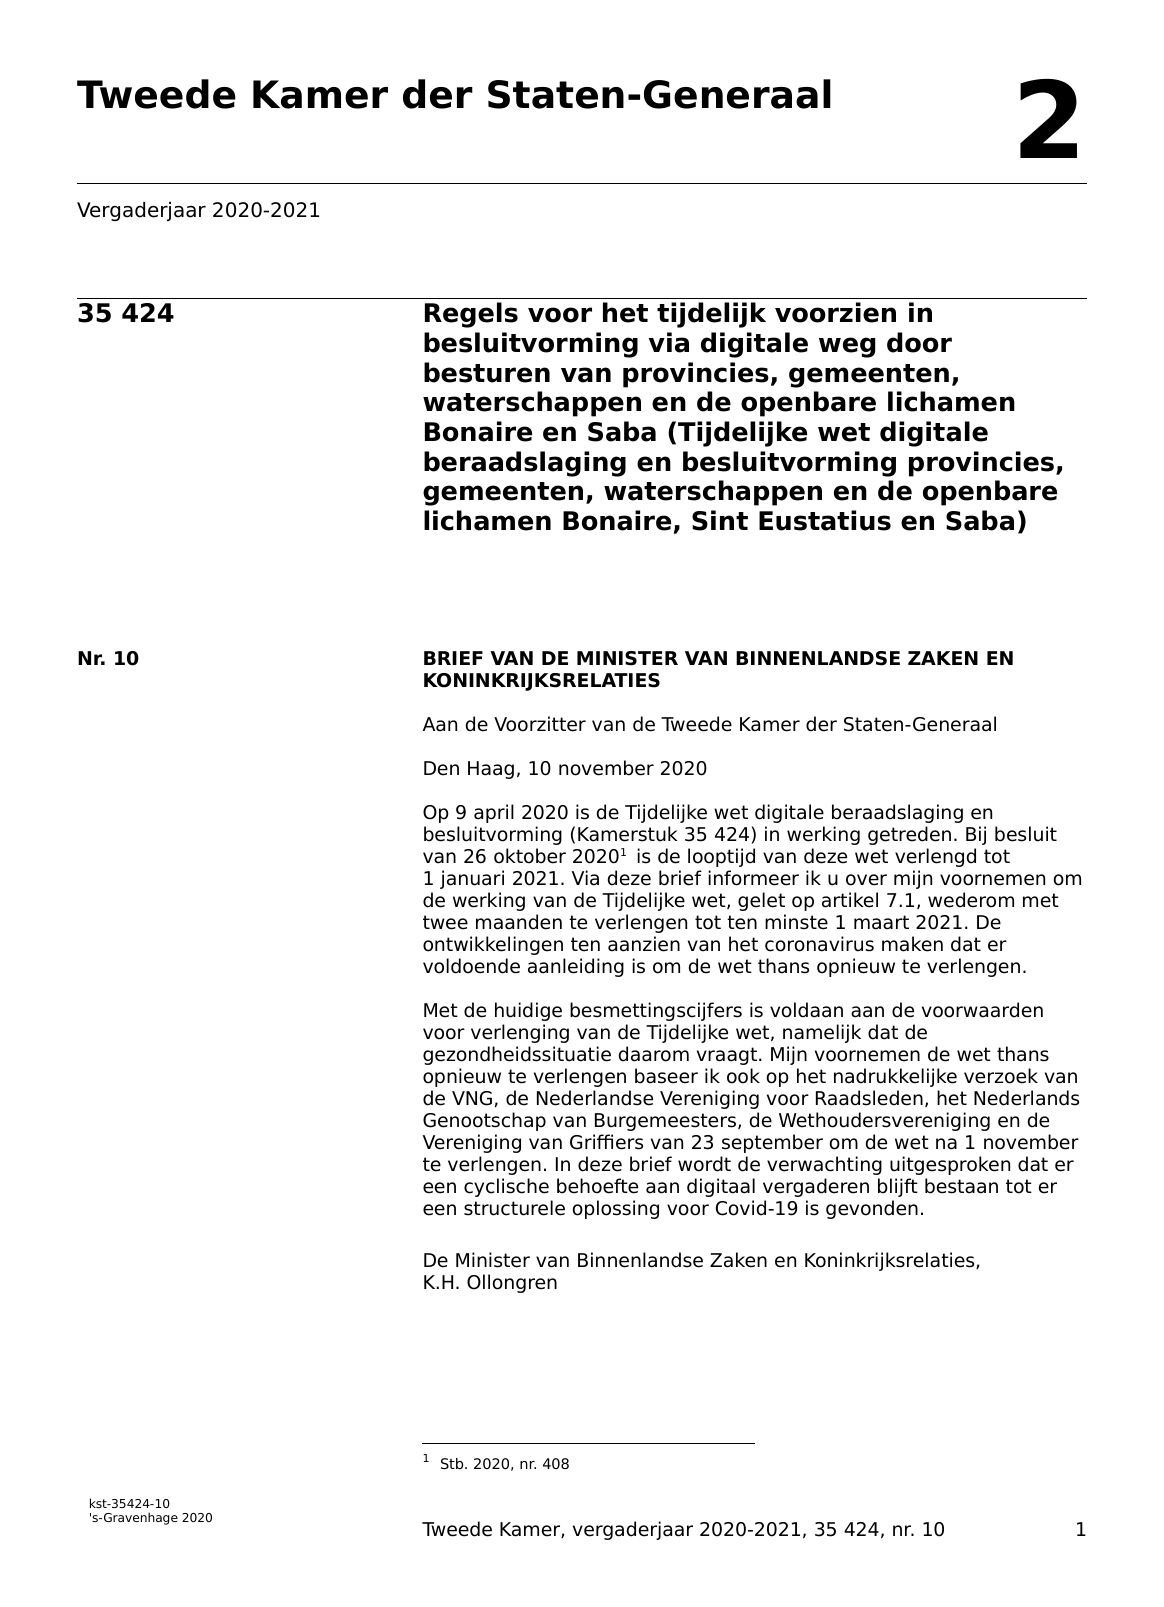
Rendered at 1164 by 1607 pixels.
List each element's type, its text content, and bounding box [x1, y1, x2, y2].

subtitle 35 424 Regels voor het tijdelijk voorzien in besluitvorming via digitale weg door besturen van provincies, gemeenten, waterschappen en de openbare lichamen Bonaire en Saba (Tijdelijke wet digitale beraadslaging en besluitvorming provincies, gemeenten, waterschappen en de openbare lichamen Bonaire, Sint Eustatius en Saba) [77, 299, 1087, 536]
subtitle Nr. 10 BRIEF VAN DE MINISTER VAN BINNENLANDSE ZAKEN EN KONINKRIJKSRELATIES [77, 647, 1087, 691]
text 's-Gravenhage 2020 [88, 1511, 323, 1525]
table_cell Vergaderjaar 2020-2021 [77, 184, 1087, 298]
text Op 9 april 2020 is de Tijdelijke wet digitale beraadslaging en besluitvorming (Kamerstuk 35 424) in werking getreden. Bij besluit van 26 oktober 2020 is de looptijd van deze wet verlengd tot 1 januari 2021. Via deze brief informeer ik u over mijn voornemen om de werking van de Tijdelijke wet, gelet op artikel 7.1, wederom met twee maanden te verlengen tot ten minste 1 maart 2021. De ontwikkelingen ten aanzien van het coronavirus maken dat er voldoende aanleiding is om de wet thans opnieuw te verlengen. [422, 802, 1087, 978]
text kst-35424-10 [88, 1497, 323, 1511]
text Met de huidige besmettingscijfers is voldaan aan de voorwaarden voor verlenging van de Tijdelijke wet, namelijk dat de gezondheidssituatie daarom vraagt. Mijn voornemen de wet thans opnieuw te verlengen baseer ik ook op het nadrukkelijke verzoek van de VNG, de Nederlandse Vereniging voor Raadsleden, het Nederlands Genootschap van Burgemeesters, de Wethoudersvereniging en de Vereniging van Griffiers van 23 september om de wet na 1 november te verlengen. In deze brief wordt de verwachting uitgesproken dat er een cyclische behoefte aan digitaal vergaderen blijft bestaan tot er een structurele oplossing voor Covid-19 is gevonden. [422, 1000, 1087, 1220]
text De Minister van Binnenlandse Zaken en Koninkrijksrelaties, K.H. Ollongren [422, 1250, 1087, 1294]
text Aan de Voorzitter van de Tweede Kamer der Staten-Generaal [422, 714, 1087, 736]
table_header Tweede Kamer der Staten-Generaal [77, 59, 886, 183]
table_header 2 [886, 59, 1087, 183]
text Den Haag, 10 november 2020 [422, 758, 1087, 780]
text Stb. 2020, nr. 408 [422, 1452, 1087, 1474]
